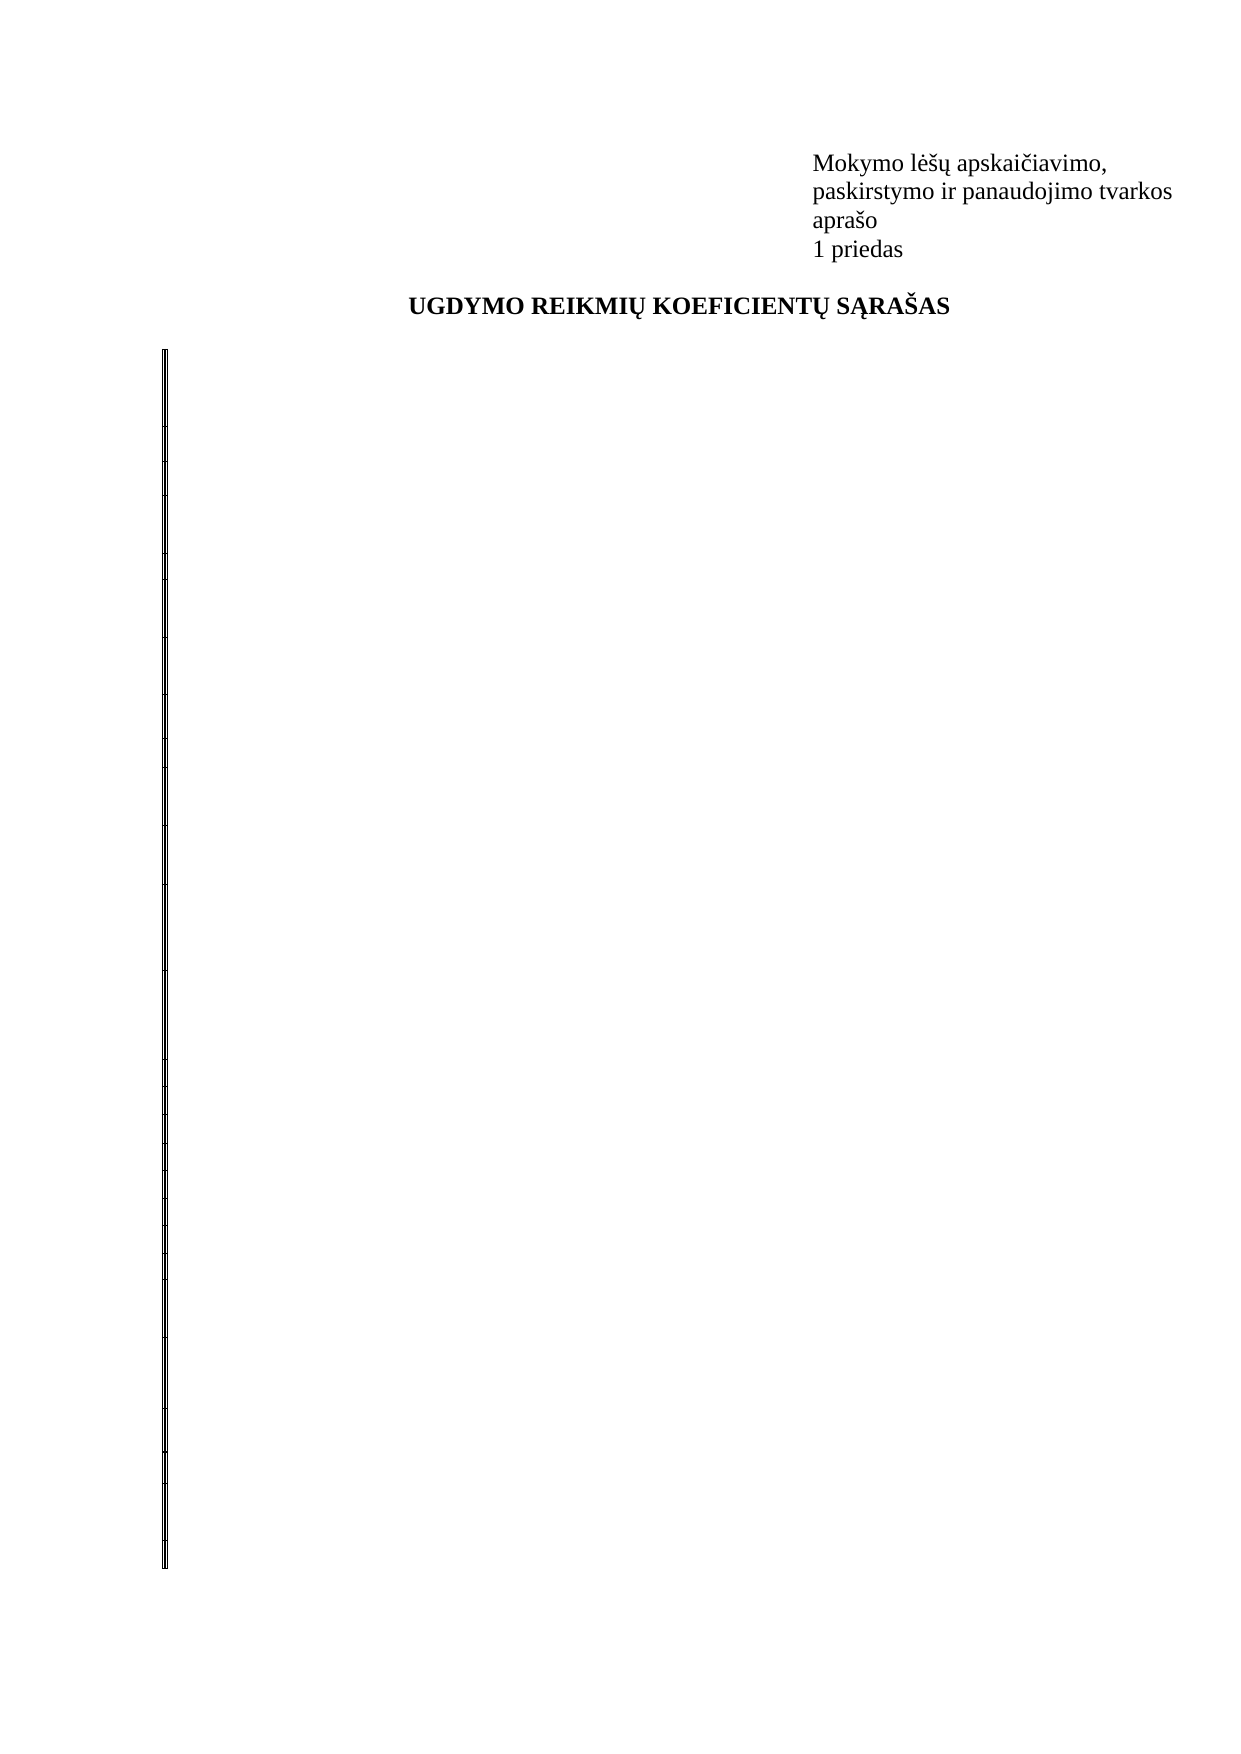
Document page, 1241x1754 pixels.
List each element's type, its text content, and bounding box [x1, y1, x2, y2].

text paskirstymo ir panaudojimo tvarkos aprašo [812, 176, 1176, 234]
text 1 priedas [812, 234, 1196, 263]
text Mokymo lėšų apskaičiavimo, [812, 148, 1176, 176]
text UGDYMO REIKMIŲ KOEFICIENTŲ SĄRAŠAS [162, 291, 1196, 320]
